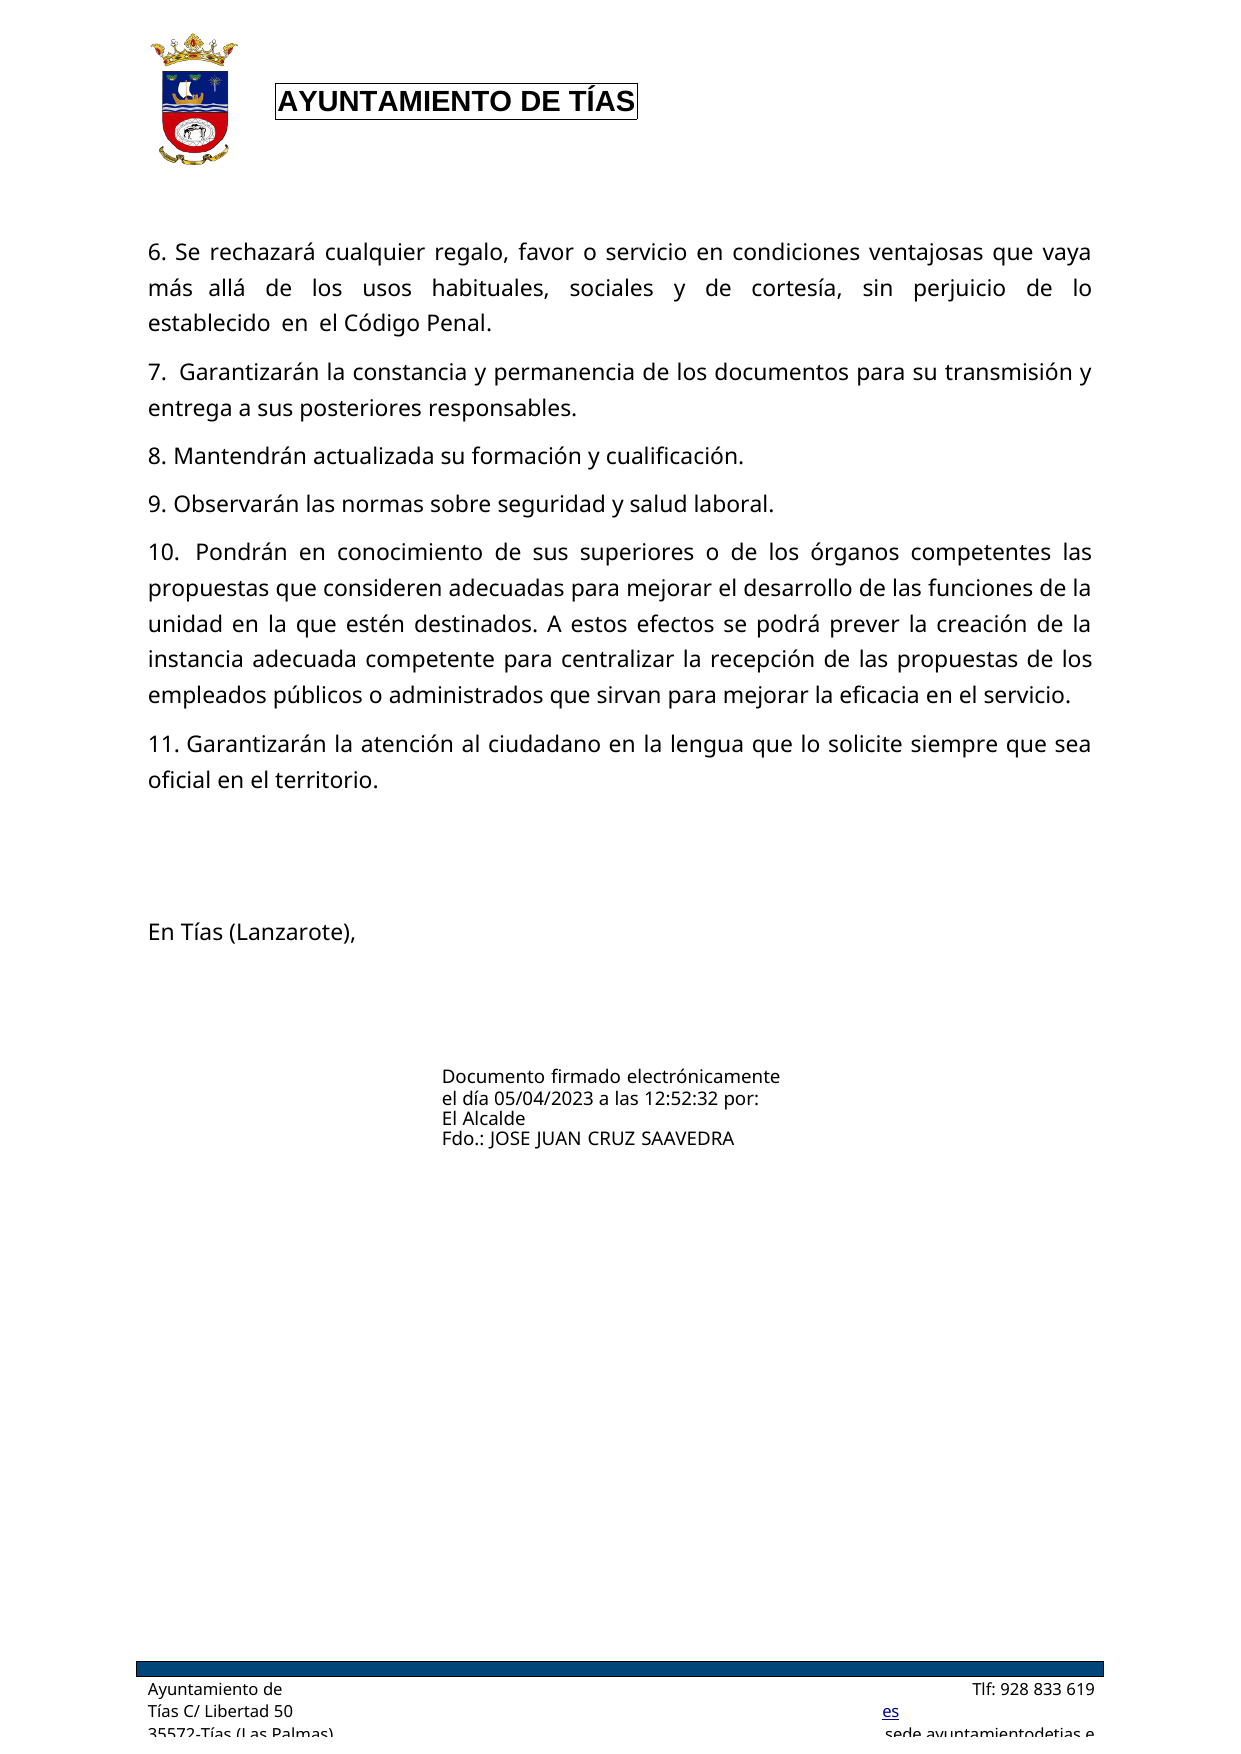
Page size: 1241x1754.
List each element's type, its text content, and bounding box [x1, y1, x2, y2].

picture [150, 33, 240, 165]
text Fdo.: JOSE JUAN CRUZ SAAVEDRA [442, 1129, 1105, 1149]
list Garantizarán la atención al ciudadano en la lengua que lo solicite siempre que sea oficial en el territorio. [148, 728, 1093, 795]
text Documento firmado electrónicamente el día 05/04/2023 a las 12:52:32 por: [442, 1066, 799, 1111]
list Garantizarán la constancia y permanencia de los documentos para su transmisión y entrega a sus posteriores responsables. [148, 356, 1093, 423]
text El Alcalde [442, 1111, 1105, 1129]
list Pondrán en conocimiento de sus superiores o de los órganos competentes las propuestas que consideren adecuadas para mejorar el desarrollo de las funciones de la unidad en la que estén destinados. A estos efectos se podrá prever la creación de la instancia adecuada competente para centralizar la recepción de las propuestas de los empleados públicos o administrados que sirvan para mejorar la eficacia en el servicio. [148, 536, 1093, 711]
list Mantendrán actualizada su formación y cualificación. [148, 440, 1105, 471]
list Se rechazará cualquier regalo, favor o servicio en condiciones ventajosas que vaya más allá de los usos habituales, sociales y de cortesía, sin perjuicio de lo establecido en el Código Penal. [148, 236, 1093, 339]
text En Tías (Lanzarote), [148, 916, 1105, 947]
list Observarán las normas sobre seguridad y salud laboral. [148, 488, 1105, 519]
